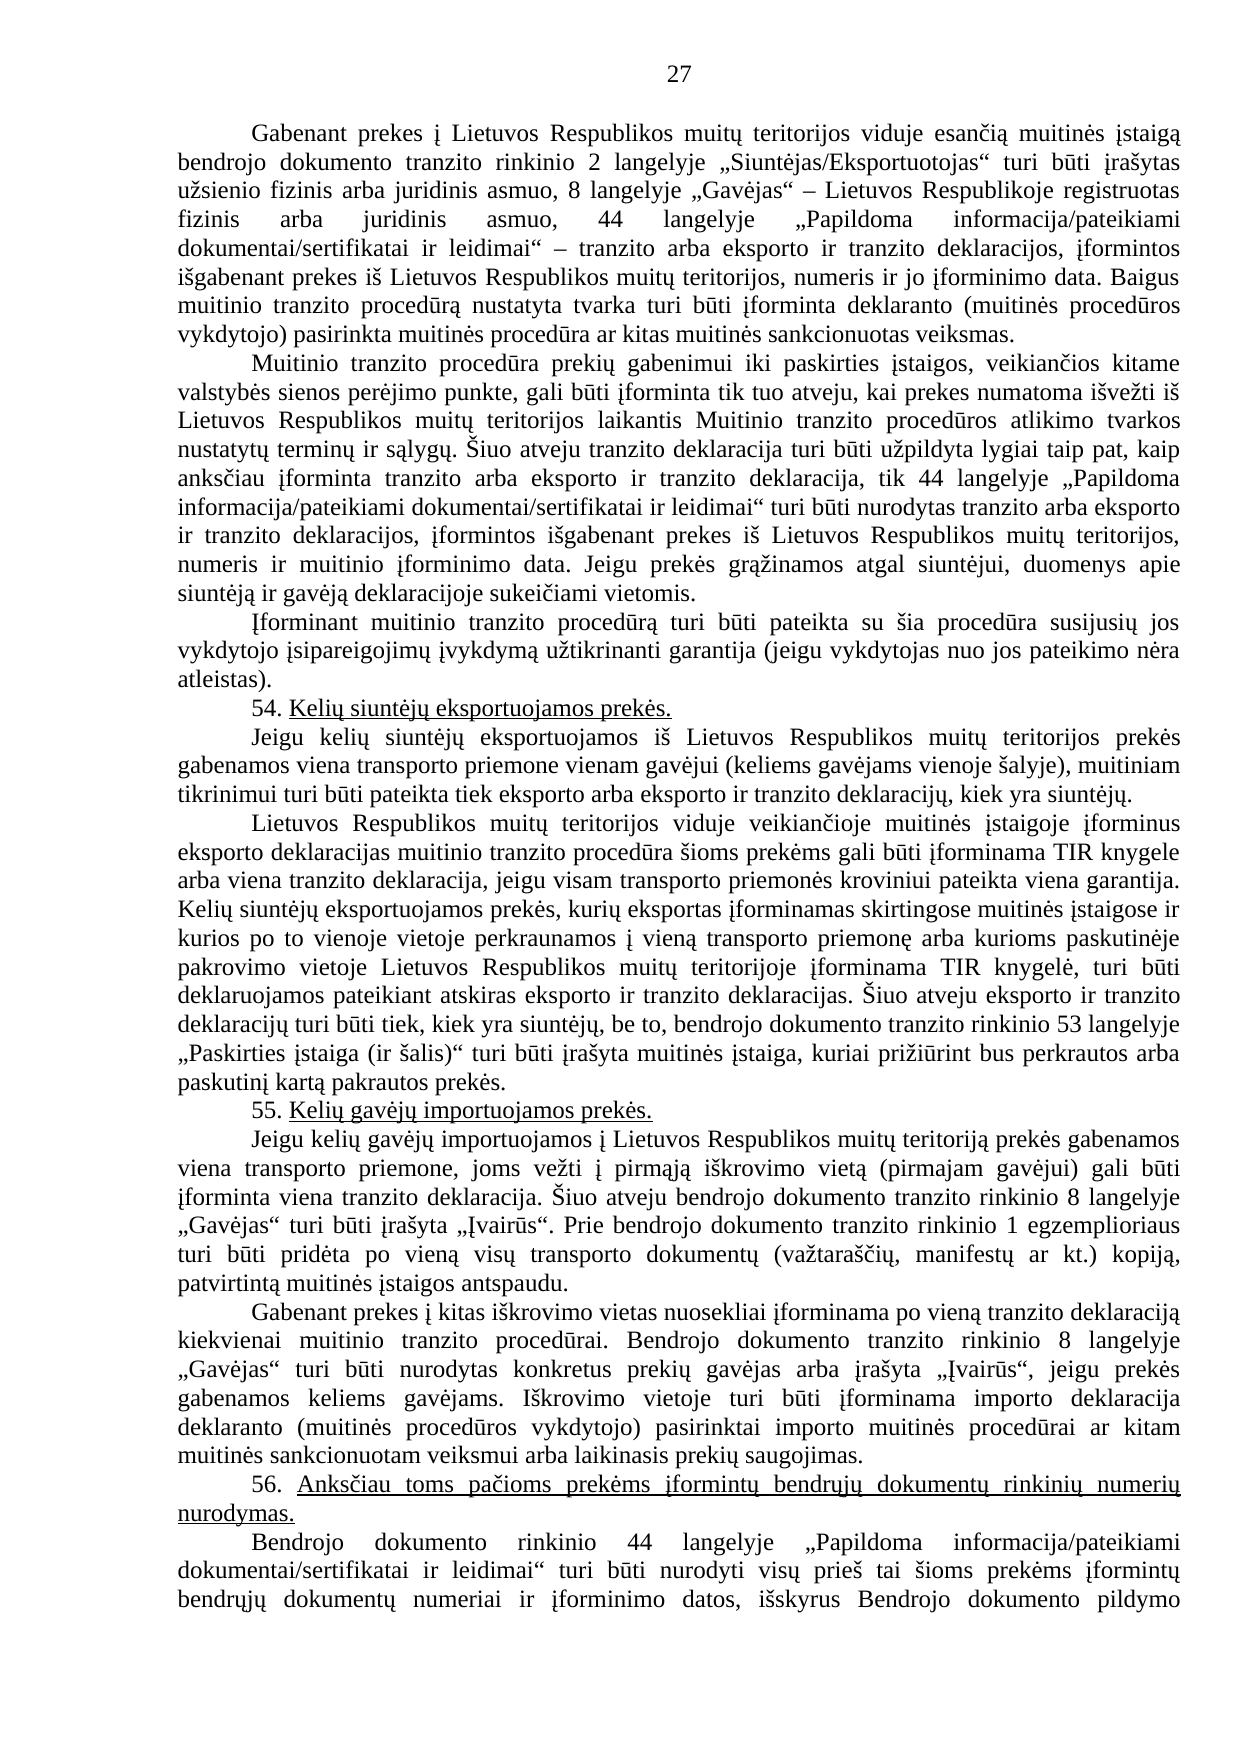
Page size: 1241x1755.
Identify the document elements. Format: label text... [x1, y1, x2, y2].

text 56. Anksčiau toms pačioms prekėms įformintų bendrųjų dokumentų rinkinių numerių nurodymas. [177, 1469, 1181, 1527]
text Bendrojo dokumento rinkinio 44 langelyje „Papildoma informacija/pateikiami dokumentai/sertifikatai ir leidimai“ turi būti nurodyti visų prieš tai šioms prekėms įformintų bendrųjų dokumentų numeriai ir įforminimo datos, išskyrus Bendrojo dokumento pildymo [177, 1527, 1181, 1613]
text 55. Kelių gavėjų importuojamos prekės. [177, 1096, 1181, 1124]
text Įforminant muitinio tranzito procedūrą turi būti pateikta su šia procedūra susijusių jos vykdytojo įsipareigojimų įvykdymą užtikrinanti garantija (jeigu vykdytojas nuo jos pateikimo nėra atleistas). [177, 607, 1181, 693]
text Lietuvos Respublikos muitų teritorijos viduje veikiančioje muitinės įstaigoje įforminus eksporto deklaracijas muitinio tranzito procedūra šioms prekėms gali būti įforminama TIR knygele arba viena tranzito deklaracija, jeigu visam transporto priemonės kroviniui pateikta viena garantija. Kelių siuntėjų eksportuojamos prekės, kurių eksportas įforminamas skirtingose muitinės įstaigose ir kurios po to vienoje vietoje perkraunamos į vieną transporto priemonę arba kurioms paskutinėje pakrovimo vietoje Lietuvos Respublikos muitų teritorijoje įforminama TIR knygelė, turi būti deklaruojamos pateikiant atskiras eksporto ir tranzito deklaracijas. Šiuo atveju eksporto ir tranzito deklaracijų turi būti tiek, kiek yra siuntėjų, be to, bendrojo dokumento tranzito rinkinio 53 langelyje „Paskirties įstaiga (ir šalis)“ turi būti įrašyta muitinės įstaiga, kuriai prižiūrint bus perkrautos arba paskutinį kartą pakrautos prekės. [177, 808, 1181, 1096]
text Jeigu kelių gavėjų importuojamos į Lietuvos Respublikos muitų teritoriją prekės gabenamos viena transporto priemone, joms vežti į pirmąją iškrovimo vietą (pirmajam gavėjui) gali būti įforminta viena tranzito deklaracija. Šiuo atveju bendrojo dokumento tranzito rinkinio 8 langelyje „Gavėjas“ turi būti įrašyta „Įvairūs“. Prie bendrojo dokumento tranzito rinkinio 1 egzemplioriaus turi būti pridėta po vieną visų transporto dokumentų (važtaraščių, manifestų ar kt.) kopiją, patvirtintą muitinės įstaigos antspaudu. [177, 1124, 1181, 1297]
text Gabenant prekes į Lietuvos Respublikos muitų teritorijos viduje esančią muitinės įstaigą bendrojo dokumento tranzito rinkinio 2 langelyje „Siuntėjas/Eksportuotojas“ turi būti įrašytas užsienio fizinis arba juridinis asmuo, 8 langelyje „Gavėjas“ – Lietuvos Respublikoje registruotas fizinis arba juridinis asmuo, 44 langelyje „Papildoma informacija/pateikiami dokumentai/sertifikatai ir leidimai“ – tranzito arba eksporto ir tranzito deklaracijos, įformintos išgabenant prekes iš Lietuvos Respublikos muitų teritorijos, numeris ir jo įforminimo data. Baigus muitinio tranzito procedūrą nustatyta tvarka turi būti įforminta deklaranto (muitinės procedūros vykdytojo) pasirinkta muitinės procedūra ar kitas muitinės sankcionuotas veiksmas. [177, 118, 1181, 348]
text 54. Kelių siuntėjų eksportuojamos prekės. [177, 693, 1181, 722]
text Gabenant prekes į kitas iškrovimo vietas nuosekliai įforminama po vieną tranzito deklaraciją kiekvienai muitinio tranzito procedūrai. Bendrojo dokumento tranzito rinkinio 8 langelyje „Gavėjas“ turi būti nurodytas konkretus prekių gavėjas arba įrašyta „Įvairūs“, jeigu prekės gabenamos keliems gavėjams. Iškrovimo vietoje turi būti įforminama importo deklaracija deklaranto (muitinės procedūros vykdytojo) pasirinktai importo muitinės procedūrai ar kitam muitinės sankcionuotam veiksmui arba laikinasis prekių saugojimas. [177, 1297, 1181, 1469]
text Muitinio tranzito procedūra prekių gabenimui iki paskirties įstaigos, veikiančios kitame valstybės sienos perėjimo punkte, gali būti įforminta tik tuo atveju, kai prekes numatoma išvežti iš Lietuvos Respublikos muitų teritorijos laikantis Muitinio tranzito procedūros atlikimo tvarkos nustatytų terminų ir sąlygų. Šiuo atveju tranzito deklaracija turi būti užpildyta lygiai taip pat, kaip anksčiau įforminta tranzito arba eksporto ir tranzito deklaracija, tik 44 langelyje „Papildoma informacija/pateikiami dokumentai/sertifikatai ir leidimai“ turi būti nurodytas tranzito arba eksporto ir tranzito deklaracijos, įformintos išgabenant prekes iš Lietuvos Respublikos muitų teritorijos, numeris ir muitinio įforminimo data. Jeigu prekės grąžinamos atgal siuntėjui, duomenys apie siuntėją ir gavėją deklaracijoje sukeičiami vietomis. [177, 348, 1181, 607]
text Jeigu kelių siuntėjų eksportuojamos iš Lietuvos Respublikos muitų teritorijos prekės gabenamos viena transporto priemone vienam gavėjui (keliems gavėjams vienoje šalyje), muitiniam tikrinimui turi būti pateikta tiek eksporto arba eksporto ir tranzito deklaracijų, kiek yra siuntėjų. [177, 722, 1181, 808]
